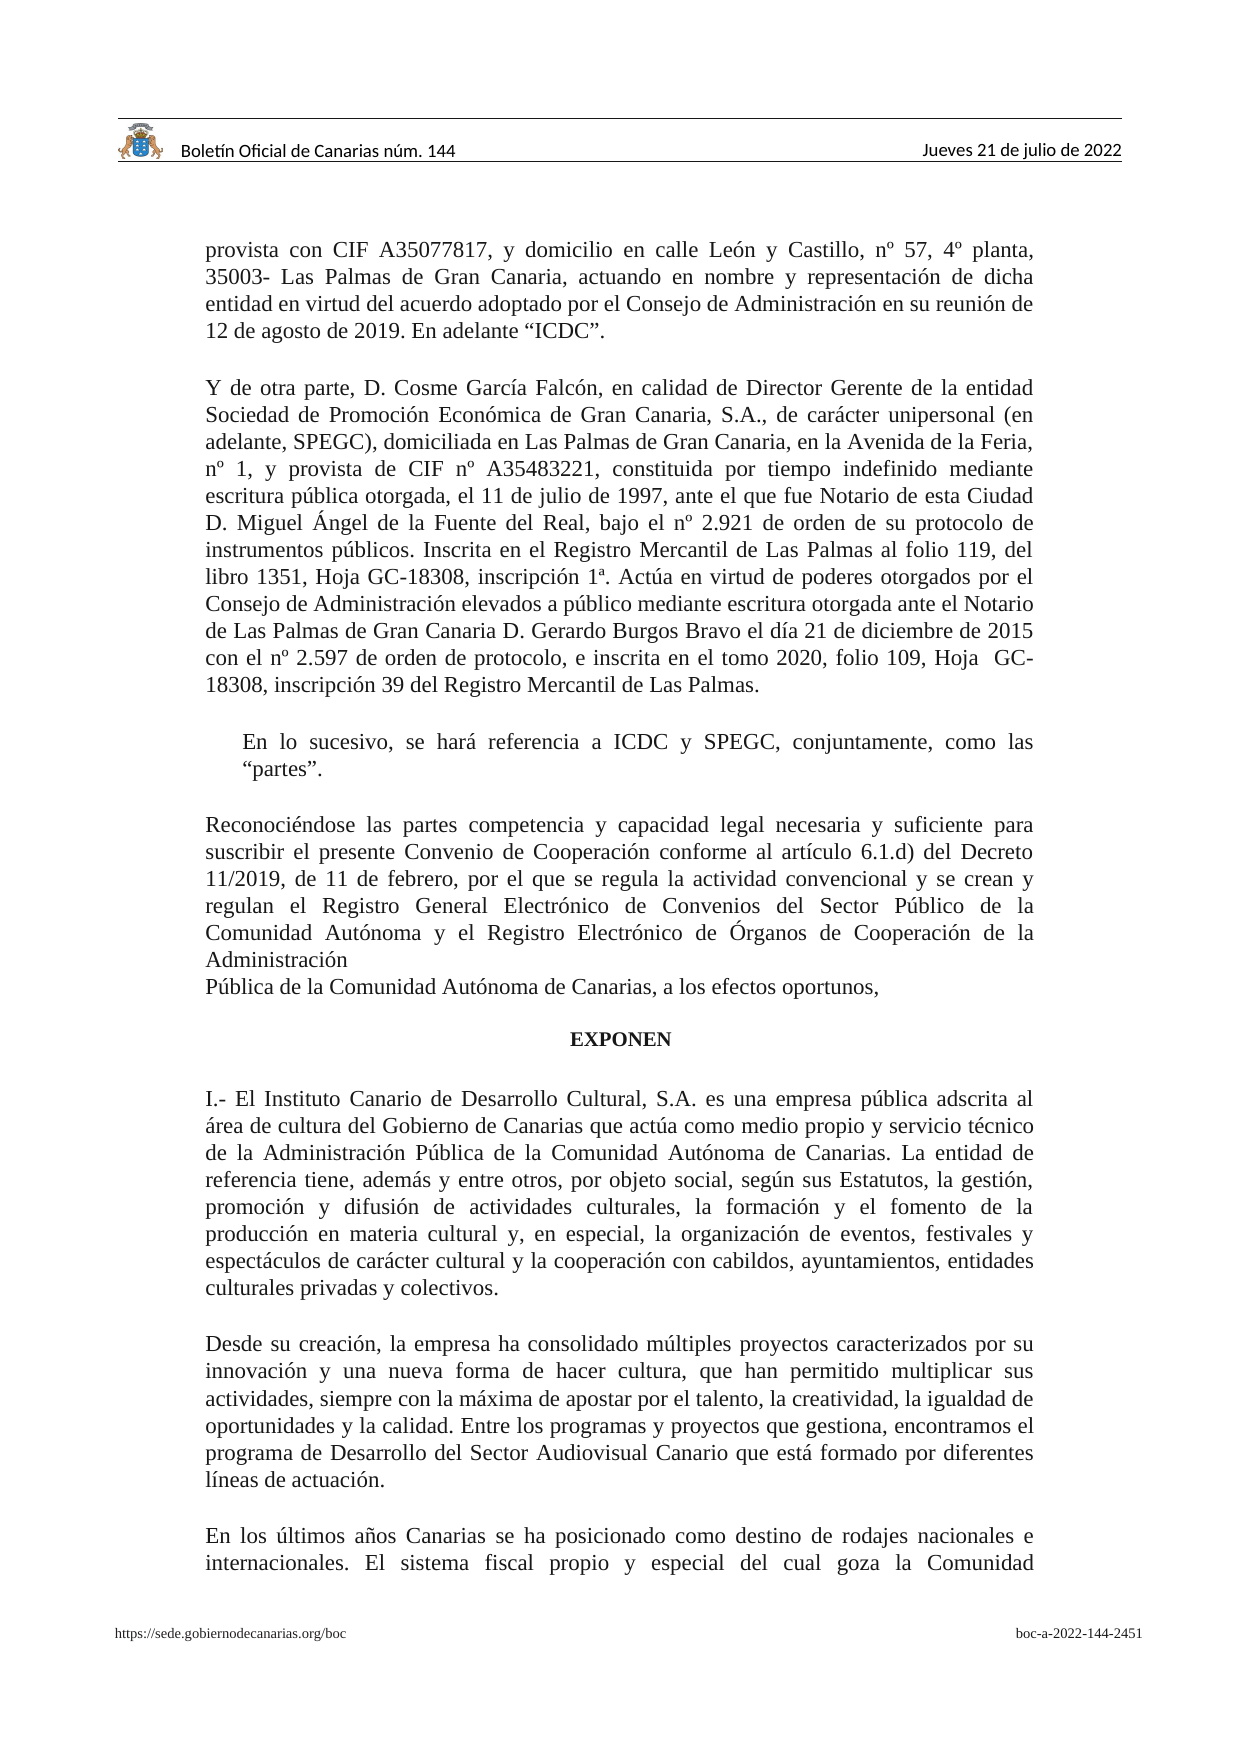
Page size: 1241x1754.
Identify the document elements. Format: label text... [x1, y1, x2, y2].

text Y de otra parte, D. Cosme García Falcón, en calidad de Director Gerente de la entidad Sociedad de Promoción Económica de Gran Canaria, S.A., de carácter unipersonal (en adelante, SPEGC), domiciliada en Las Palmas de Gran Canaria, en la Avenida de la Feria, nº 1, y provista de CIF nº A35483221, constituida por tiempo indefinido mediante escritura pública otorgada, el 11 de julio de 1997, ante el que fue Notario de esta Ciudad D. Miguel Ángel de la Fuente del Real, bajo el nº 2.921 de orden de su protocolo de instrumentos públicos. Inscrita en el Registro Mercantil de Las Palmas al folio 119, del libro 1351, Hoja GC-18308, inscripción 1ª. Actúa en virtud de poderes otorgados por el Consejo de Administración elevados a público mediante escritura otorgada ante el Notario de Las Palmas de Gran Canaria D. Gerardo Burgos Bravo el día 21 de diciembre de 2015 con el nº 2.597 de orden de protocolo, e inscrita en el tomo 2020, folio 109, Hoja GC-18308, inscripción 39 del Registro Mercantil de Las Palmas. [205, 374, 1035, 698]
text En lo sucesivo, se hará referencia a ICDC y SPEGC, conjuntamente, como las “partes”. [242, 728, 1035, 781]
text Pública de la Comunidad Autónoma de Canarias, a los efectos oportunos, [205, 973, 1035, 1000]
text En los últimos años Canarias se ha posicionado como destino de rodajes nacionales e internacionales. El sistema fiscal propio y especial del cual goza la Comunidad [205, 1522, 1035, 1575]
subtitle EXPONEN [202, 1027, 1039, 1051]
text I.- El Instituto Canario de Desarrollo Cultural, S.A. es una empresa pública adscrita al área de cultura del Gobierno de Canarias que actúa como medio propio y servicio técnico de la Administración Pública de la Comunidad Autónoma de Canarias. La entidad de referencia tiene, además y entre otros, por objeto social, según sus Estatutos, la gestión, promoción y difusión de actividades culturales, la formación y el fomento de la producción en materia cultural y, en especial, la organización de eventos, festivales y espectáculos de carácter cultural y la cooperación con cabildos, ayuntamientos, entidades culturales privadas y colectivos. [205, 1085, 1035, 1301]
text Desde su creación, la empresa ha consolidado múltiples proyectos caracterizados por su innovación y una nueva forma de hacer cultura, que han permitido multiplicar sus actividades, siempre con la máxima de apostar por el talento, la creatividad, la igualdad de oportunidades y la calidad. Entre los programas y proyectos que gestiona, encontramos el programa de Desarrollo del Sector Audiovisual Canario que está formado por diferentes líneas de actuación. [205, 1330, 1035, 1492]
text provista con CIF A35077817, y domicilio en calle León y Castillo, nº 57, 4º planta, 35003- Las Palmas de Gran Canaria, actuando en nombre y representación de dicha entidad en virtud del acuerdo adoptado por el Consejo de Administración en su reunión de 12 de agosto de 2019. En adelante “ICDC”. [205, 236, 1035, 344]
text Reconociéndose las partes competencia y capacidad legal necesaria y suficiente para suscribir el presente Convenio de Cooperación conforme al artículo 6.1.d) del Decreto 11/2019, de 11 de febrero, por el que se regula la actividad convencional y se crean y regulan el Registro General Electrónico de Convenios del Sector Público de la Comunidad Autónoma y el Registro Electrónico de Órganos de Cooperación de la Administración [205, 811, 1035, 973]
